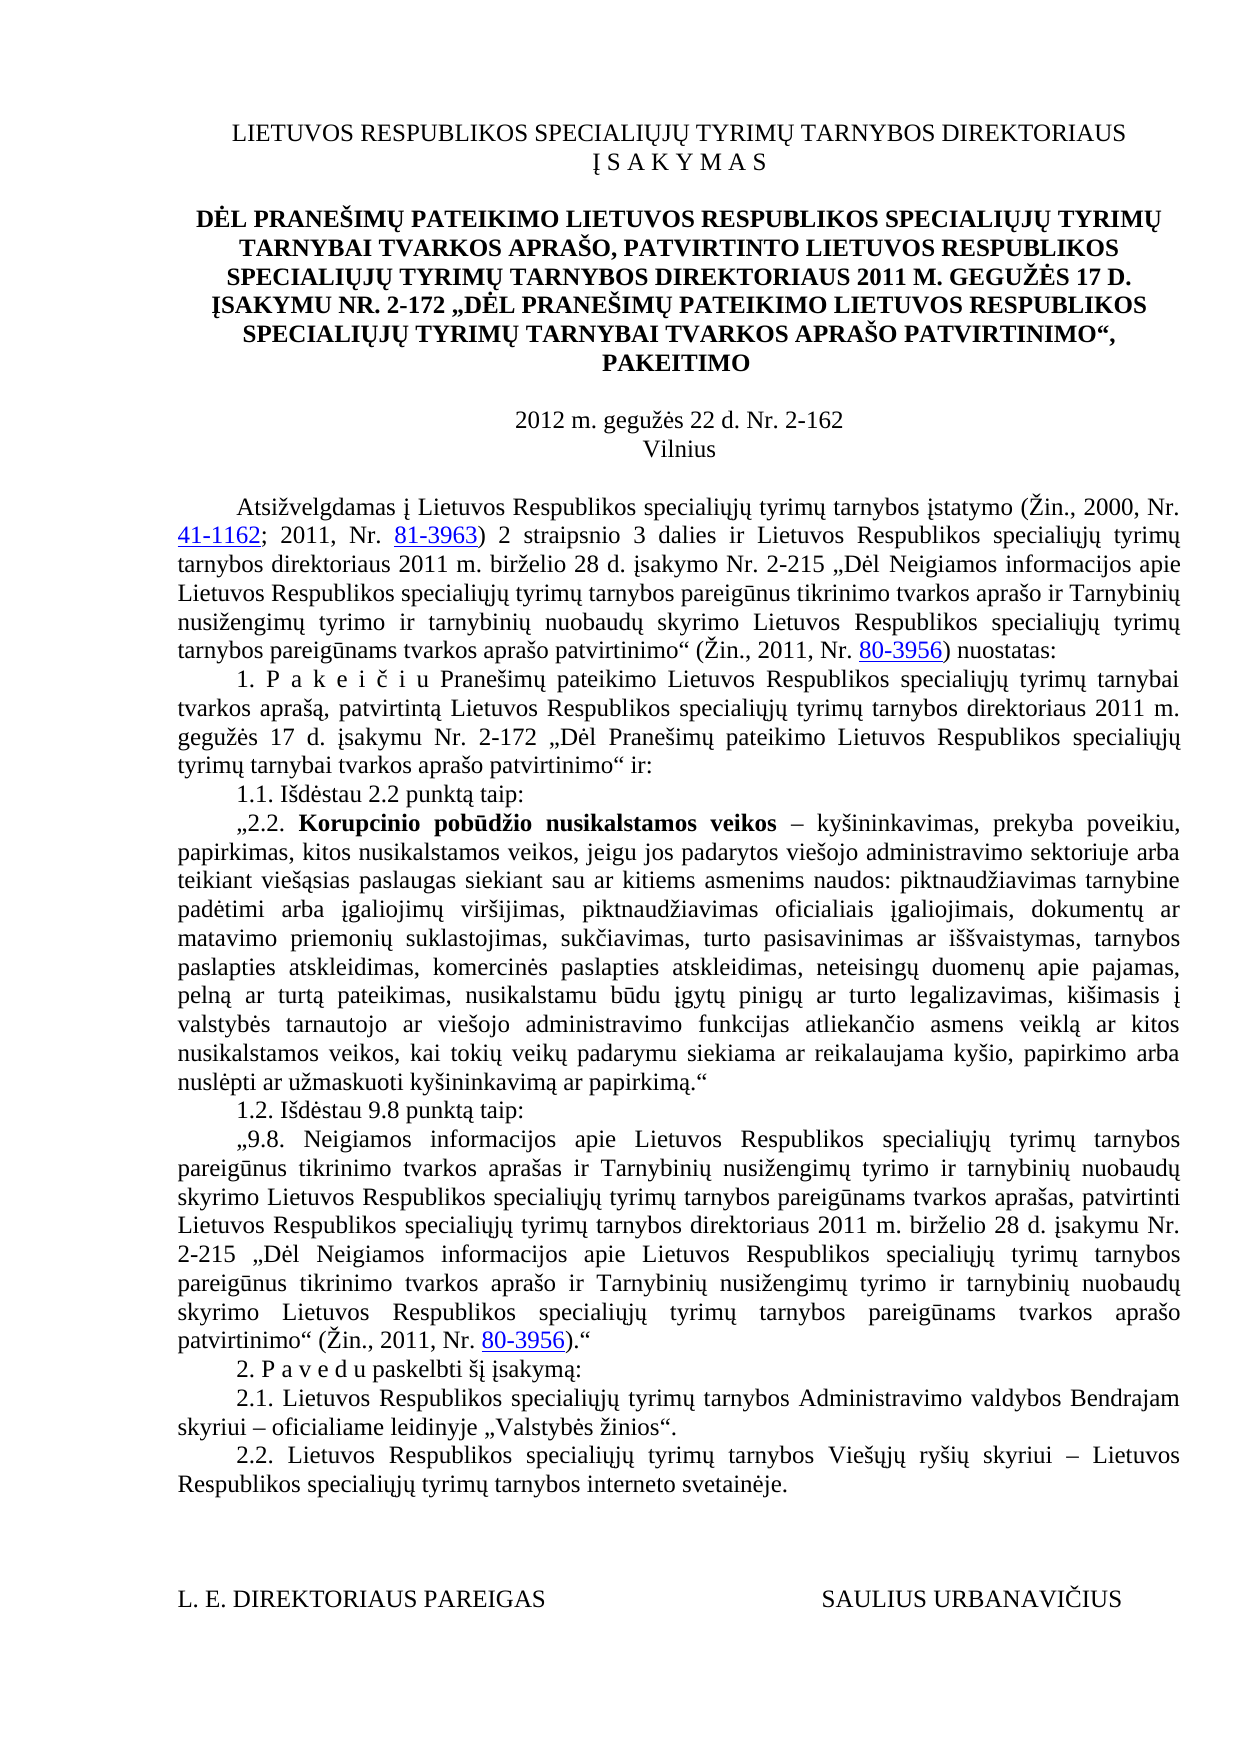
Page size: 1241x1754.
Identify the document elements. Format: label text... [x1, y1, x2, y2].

text L. e. direktoriaus pareigas Saulius Urbanavičius [177, 1584, 1181, 1613]
text 1.2. Išdėstau 9.8 punktą taip: [177, 1096, 1181, 1124]
text 2012 m. gegužės 22 d. Nr. 2-162 [177, 406, 1181, 434]
text 2.1. Lietuvos Respublikos specialiųjų tyrimų tarnybos Administravimo valdybos Bendrajam skyriui – oficialiame leidinyje „Valstybės žinios“. [177, 1383, 1181, 1441]
text Vilnius [177, 434, 1181, 463]
text Į S A K Y M A S [177, 147, 1181, 176]
text DĖL PRANEŠIMŲ PATEIKIMO LIETUVOS RESPUBLIKOS SPECIALIŲJŲ TYRIMŲ TARNYBAI TVARKOS APRAŠO, PATVIRTINTO LIETUVOS RESPUBLIKOS SPECIALIŲJŲ TYRIMŲ TARNYBOS DIREKTORIAUS 2011 M. GEGUŽĖS 17 D. ĮSAKYMU Nr. 2-172 „DĖL PRANEŠIMŲ PATEIKIMO LIETUVOS RESPUBLIKOS SPECIALIŲJŲ TYRIMŲ TARNYBAI TVARKOS APRAŠO PATVIRTINIMO“, PAKEITIMO [177, 204, 1181, 377]
text 1. P a k e i č i u Pranešimų pateikimo Lietuvos Respublikos specialiųjų tyrimų tarnybai tvarkos aprašą, patvirtintą Lietuvos Respublikos specialiųjų tyrimų tarnybos direktoriaus 2011 m. gegužės 17 d. įsakymu Nr. 2-172 „Dėl pranešimų pateikimo Lietuvos Respublikos specialiųjų tyrimų tarnybai tvarkos aprašo patvirtinimo“ ir: [177, 664, 1181, 779]
text „2.2. Korupcinio pobūdžio nusikalstamos veikos – kyšininkavimas, prekyba poveikiu, papirkimas, kitos nusikalstamos veikos, jeigu jos padarytos viešojo administravimo sektoriuje arba teikiant viešąsias paslaugas siekiant sau ar kitiems asmenims naudos: piktnaudžiavimas tarnybine padėtimi arba įgaliojimų viršijimas, piktnaudžiavimas oficialiais įgaliojimais, dokumentų ar matavimo priemonių suklastojimas, sukčiavimas, turto pasisavinimas ar iššvaistymas, tarnybos paslapties atskleidimas, komercinės paslapties atskleidimas, neteisingų duomenų apie pajamas, pelną ar turtą pateikimas, nusikalstamu būdu įgytų pinigų ar turto legalizavimas, kišimasis į valstybės tarnautojo ar viešojo administravimo funkcijas atliekančio asmens veiklą ar kitos nusikalstamos veikos, kai tokių veikų padarymu siekiama ar reikalaujama kyšio, papirkimo arba nuslėpti ar užmaskuoti kyšininkavimą ar papirkimą.“ [177, 808, 1181, 1096]
text 1.1. Išdėstau 2.2 punktą taip: [177, 779, 1181, 808]
text Atsižvelgdamas į Lietuvos Respublikos specialiųjų tyrimų tarnybos įstatymo (Žin., 2000, Nr. 41-1162; 2011, Nr. 81-3963) 2 straipsnio 3 dalies ir Lietuvos Respublikos specialiųjų tyrimų tarnybos direktoriaus 2011 m. birželio 28 d. įsakymo Nr. 2-215 „Dėl neigiamos informacijos apie Lietuvos Respublikos specialiųjų tyrimų tarnybos pareigūnus tikrinimo tvarkos aprašo ir Tarnybinių nusižengimų tyrimo ir tarnybinių nuobaudų skyrimo Lietuvos Respublikos specialiųjų tyrimų tarnybos pareigūnams tvarkos aprašo patvirtinimo“ (Žin., 2011, Nr. 80-3956) nuostatas: [177, 492, 1181, 664]
text „9.8. Neigiamos informacijos apie Lietuvos Respublikos specialiųjų tyrimų tarnybos pareigūnus tikrinimo tvarkos aprašas ir Tarnybinių nusižengimų tyrimo ir tarnybinių nuobaudų skyrimo Lietuvos Respublikos specialiųjų tyrimų tarnybos pareigūnams tvarkos aprašas, patvirtinti Lietuvos Respublikos specialiųjų tyrimų tarnybos direktoriaus 2011 m. birželio 28 d. įsakymu Nr. 2-215 „Dėl neigiamos informacijos apie Lietuvos Respublikos specialiųjų tyrimų tarnybos pareigūnus tikrinimo tvarkos aprašo ir Tarnybinių nusižengimų tyrimo ir tarnybinių nuobaudų skyrimo Lietuvos Respublikos specialiųjų tyrimų tarnybos pareigūnams tvarkos aprašo patvirtinimo“ (Žin., 2011, Nr. 80-3956).“ [177, 1124, 1181, 1354]
text 2. P a v e d u paskelbti šį įsakymą: [177, 1354, 1181, 1383]
text LIETUVOS RESPUBLIKOS SPECIALIŲJŲ TYRIMŲ TARNYBOS DIREKTORIAUS [177, 118, 1181, 147]
text 2.2. Lietuvos Respublikos specialiųjų tyrimų tarnybos Viešųjų ryšių skyriui – Lietuvos Respublikos specialiųjų tyrimų tarnybos interneto svetainėje. [177, 1441, 1181, 1498]
